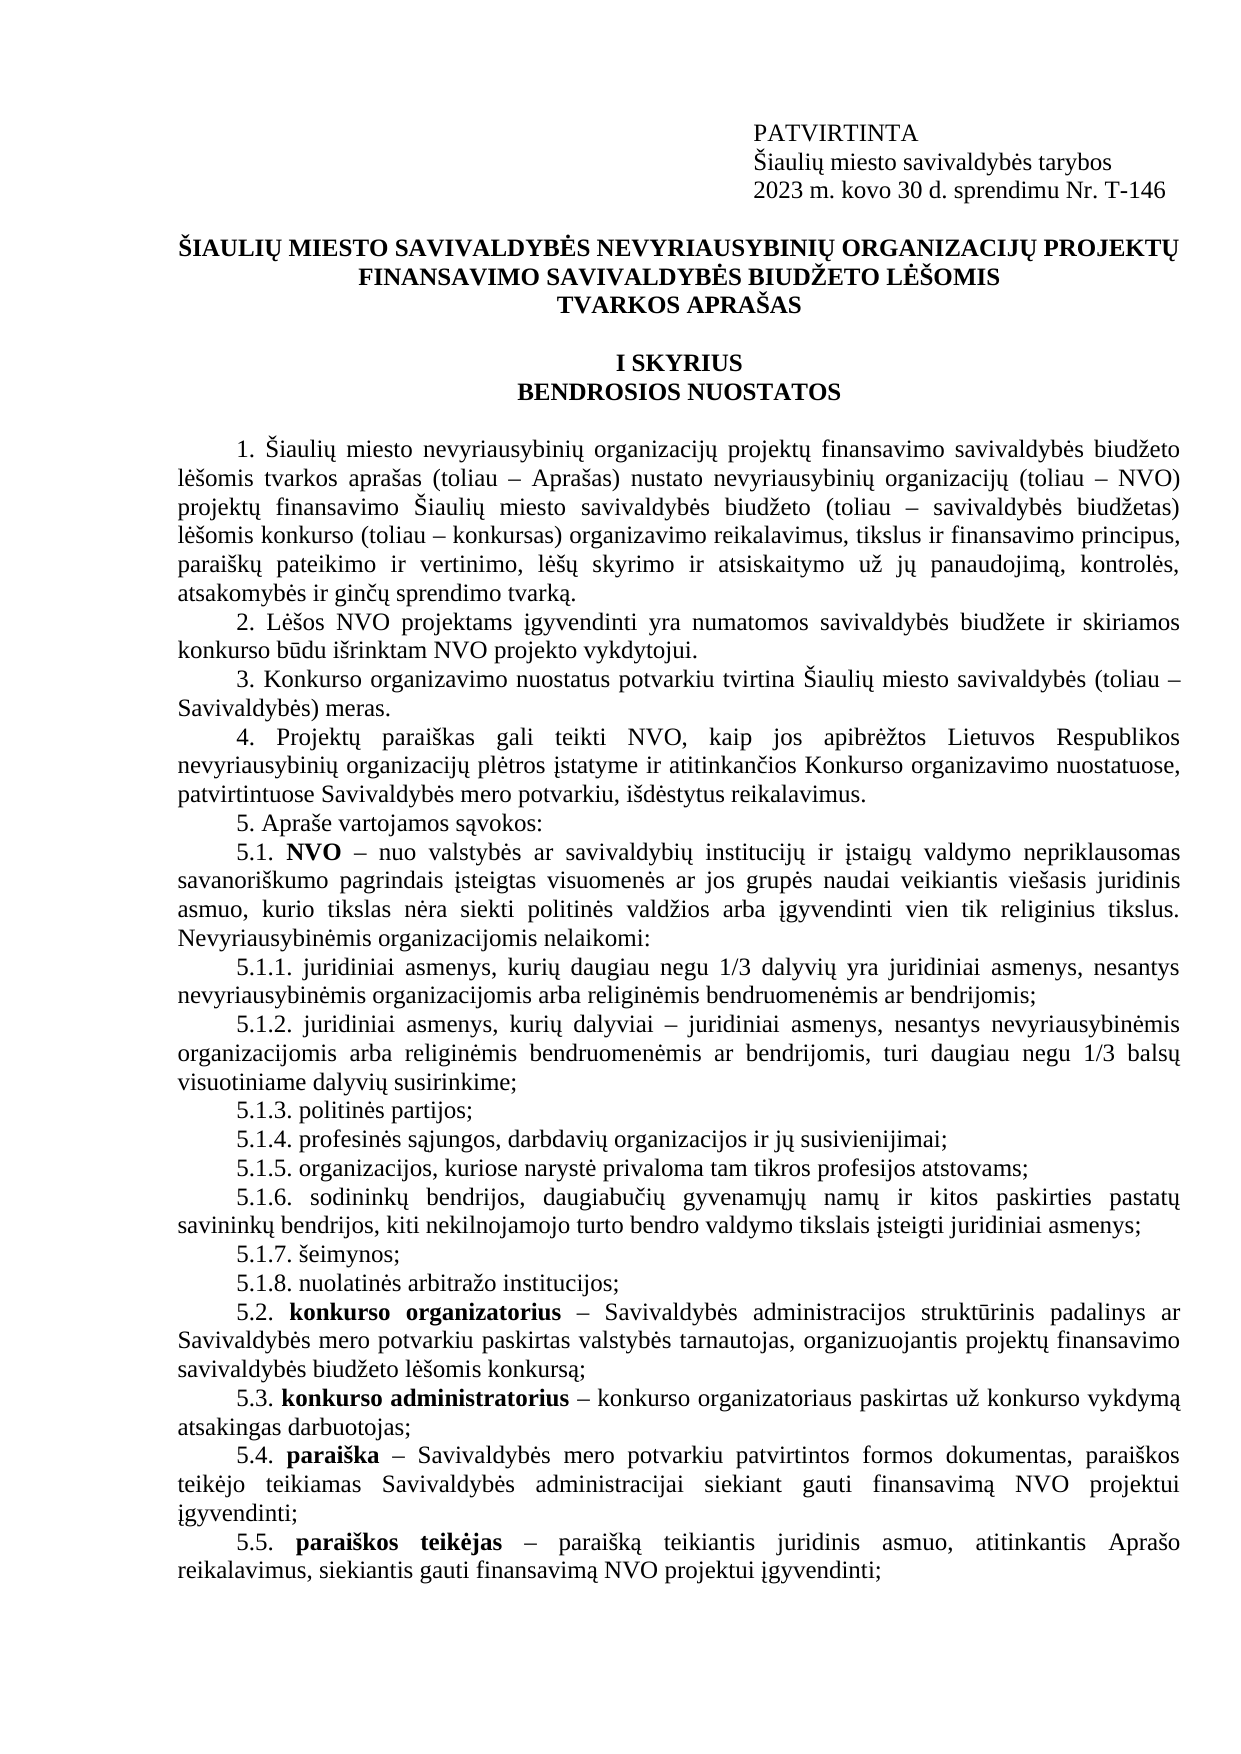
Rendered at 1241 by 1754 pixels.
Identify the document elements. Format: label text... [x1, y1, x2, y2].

text 5.1.4. profesinės sąjungos, darbdavių organizacijos ir jų susivienijimai; [177, 1124, 1181, 1153]
text 5.1.6. sodininkų bendrijos, daugiabučių gyvenamųjų namų ir kitos paskirties pastatų savininkų bendrijos, kiti nekilnojamojo turto bendro valdymo tikslais įsteigti juridiniai asmenys; [177, 1182, 1181, 1239]
text 2023 m. kovo 30 d. sprendimu Nr. T-146 [753, 176, 1181, 204]
text 5.4. paraiška – Savivaldybės mero potvarkiu patvirtintos formos dokumentas, paraiškos teikėjo teikiamas Savivaldybės administracijai siekiant gauti finansavimą NVO projektui įgyvendinti; [177, 1441, 1181, 1527]
text 5.1.5. organizacijos, kuriose narystė privaloma tam tikros profesijos atstovams; [177, 1153, 1181, 1182]
text PATVIRTINTA [753, 118, 1181, 147]
text BENDROSIOS NUOSTATOS [177, 377, 1181, 406]
text 5.2. konkurso organizatorius – Savivaldybės administracijos struktūrinis padalinys ar Savivaldybės mero potvarkiu paskirtas valstybės tarnautojas, organizuojantis projektų finansavimo savivaldybės biudžeto lėšomis konkursą; [177, 1297, 1181, 1383]
text 1. Šiaulių miesto nevyriausybinių organizacijų projektų finansavimo savivaldybės biudžeto lėšomis tvarkos aprašas (toliau – Aprašas) nustato nevyriausybinių organizacijų (toliau – NVO) projektų finansavimo Šiaulių miesto savivaldybės biudžeto (toliau – savivaldybės biudžetas) lėšomis konkurso (toliau – konkursas) organizavimo reikalavimus, tikslus ir finansavimo principus, paraiškų pateikimo ir vertinimo, lėšų skyrimo ir atsiskaitymo už jų panaudojimą, kontrolės, atsakomybės ir ginčų sprendimo tvarką. [177, 434, 1181, 607]
text 5.1.3. politinės partijos; [177, 1096, 1181, 1124]
text 4. Projektų paraiškas gali teikti NVO, kaip jos apibrėžtos Lietuvos Respublikos nevyriausybinių organizacijų plėtros įstatyme ir atitinkančios Konkurso organizavimo nuostatuose, patvirtintuose Savivaldybės mero potvarkiu, išdėstytus reikalavimus. [177, 722, 1181, 808]
text 5.1.2. juridiniai asmenys, kurių dalyviai – juridiniai asmenys, nesantys nevyriausybinėmis organizacijomis arba religinėmis bendruomenėmis ar bendrijomis, turi daugiau negu 1/3 balsų visuotiniame dalyvių susirinkime; [177, 1009, 1181, 1096]
text ŠIAULIŲ MIESTO SAVIVALDYBĖS NEVYRIAUSYBINIŲ ORGANIZACIJŲ PROJEKTŲ FINANSAVIMO SAVIVALDYBĖS BIUDŽETO LĖŠOMIS [177, 233, 1181, 291]
text TVARKOS APRAŠAS [177, 291, 1181, 319]
text 5.1. NVO – nuo valstybės ar savivaldybių institucijų ir įstaigų valdymo nepriklausomas savanoriškumo pagrindais įsteigtas visuomenės ar jos grupės naudai veikiantis viešasis juridinis asmuo, kurio tikslas nėra siekti politinės valdžios arba įgyvendinti vien tik religinius tikslus. Nevyriausybinėmis organizacijomis nelaikomi: [177, 837, 1181, 952]
text 5.1.7. šeimynos; [177, 1239, 1181, 1268]
text 5.1.1. juridiniai asmenys, kurių daugiau negu 1/3 dalyvių yra juridiniai asmenys, nesantys nevyriausybinėmis organizacijomis arba religinėmis bendruomenėmis ar bendrijomis; [177, 952, 1181, 1009]
text 5.3. konkurso administratorius – konkurso organizatoriaus paskirtas už konkurso vykdymą atsakingas darbuotojas; [177, 1383, 1181, 1441]
text I SKYRIUS [177, 348, 1181, 377]
text 2. Lėšos NVO projektams įgyvendinti yra numatomos savivaldybės biudžete ir skiriamos konkurso būdu išrinktam NVO projekto vykdytojui. [177, 607, 1181, 664]
text 5. Apraše vartojamos sąvokos: [177, 808, 1181, 837]
text 3. Konkurso organizavimo nuostatus potvarkiu tvirtina Šiaulių miesto savivaldybės (toliau – Savivaldybės) meras. [177, 664, 1181, 722]
text 5.1.8. nuolatinės arbitražo institucijos; [177, 1268, 1181, 1297]
text Šiaulių miesto savivaldybės tarybos [753, 147, 1181, 176]
text 5.5. paraiškos teikėjas – paraišką teikiantis juridinis asmuo, atitinkantis Aprašo reikalavimus, siekiantis gauti finansavimą NVO projektui įgyvendinti; [177, 1527, 1181, 1584]
